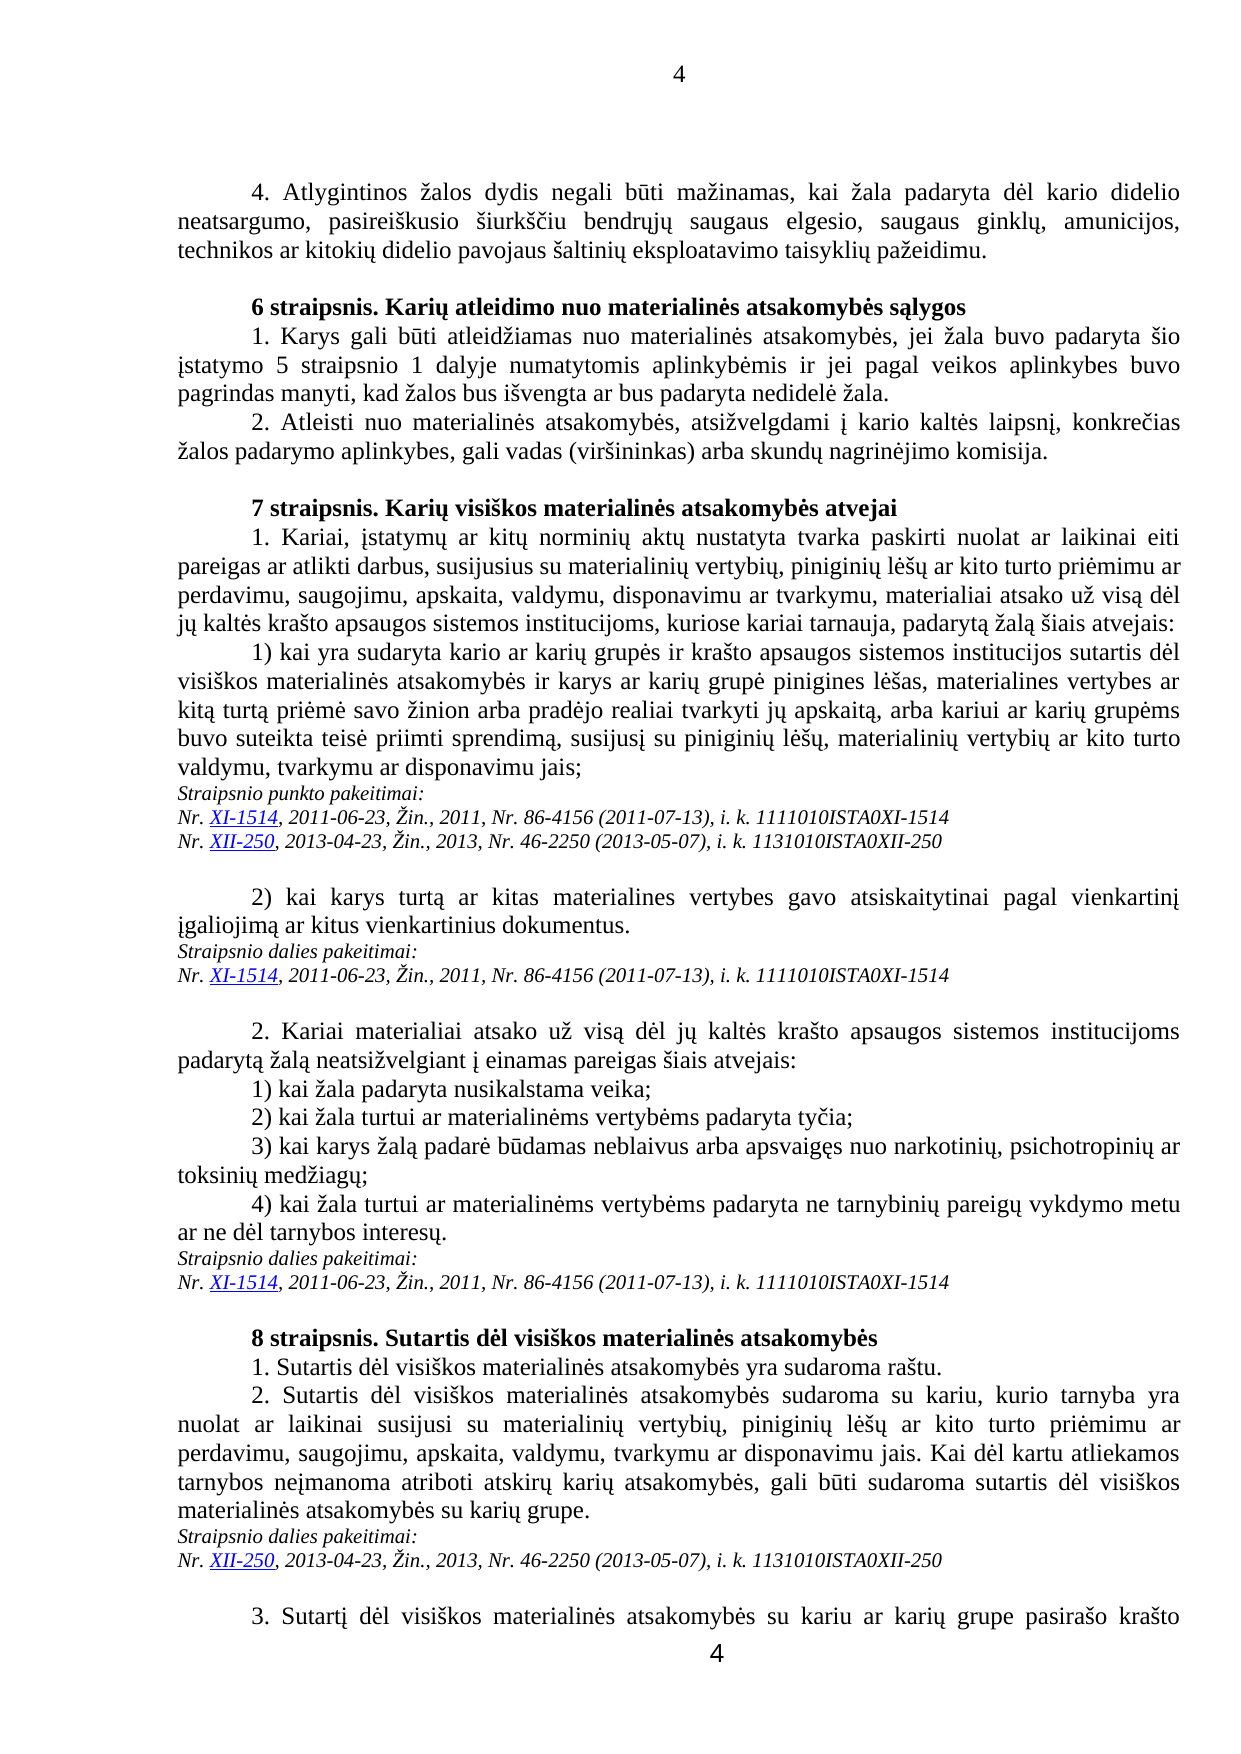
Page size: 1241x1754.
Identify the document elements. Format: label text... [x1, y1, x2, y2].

text Straipsnio dalies pakeitimai: [177, 939, 1181, 963]
text Nr. XI-1514, 2011-06-23, Žin., 2011, Nr. 86-4156 (2011-07-13), i. k. 1111010ISTA0XI-1514 [177, 1270, 1181, 1294]
text Nr. XII-250, 2013-04-23, Žin., 2013, Nr. 46-2250 (2013-05-07), i. k. 1131010ISTA0XII-250 [177, 1548, 1181, 1572]
text 1) kai žala padaryta nusikalstama veika; [177, 1074, 1181, 1102]
text Straipsnio dalies pakeitimai: [177, 1246, 1181, 1270]
text 3. Sutartį dėl visiškos materialinės atsakomybės su kariu ar karių grupe pasirašo krašto [177, 1601, 1181, 1630]
text Straipsnio punkto pakeitimai: [177, 781, 1181, 805]
text Nr. XII-250, 2013-04-23, Žin., 2013, Nr. 46-2250 (2013-05-07), i. k. 1131010ISTA0XII-250 [177, 829, 1181, 853]
text 4) kai žala turtui ar materialinėms vertybėms padaryta ne tarnybinių pareigų vykdymo metu ar ne dėl tarnybos interesų. [177, 1189, 1181, 1246]
text 6 straipsnis. Karių atleidimo nuo materialinės atsakomybės sąlygos [177, 292, 1181, 321]
text 3) kai karys žalą padarė būdamas neblaivus arba apsvaigęs nuo narkotinių, psichotropinių ar toksinių medžiagų; [177, 1131, 1181, 1189]
text Nr. XI-1514, 2011-06-23, Žin., 2011, Nr. 86-4156 (2011-07-13), i. k. 1111010ISTA0XI-1514 [177, 963, 1181, 987]
text 1. Karys gali būti atleidžiamas nuo materialinės atsakomybės, jei žala buvo padaryta šio įstatymo 5 straipsnio 1 dalyje numatytomis aplinkybėmis ir jei pagal veikos aplinkybes buvo pagrindas manyti, kad žalos bus išvengta ar bus padaryta nedidelė žala. [177, 321, 1181, 407]
text 8 straipsnis. Sutartis dėl visiškos materialinės atsakomybės [177, 1323, 1181, 1352]
text 2. Sutartis dėl visiškos materialinės atsakomybės sudaroma su kariu, kurio tarnyba yra nuolat ar laikinai susijusi su materialinių vertybių, piniginių lėšų ar kito turto priėmimu ar perdavimu, saugojimu, apskaita, valdymu, tvarkymu ar disponavimu jais. Kai dėl kartu atliekamos tarnybos neįmanoma atriboti atskirų karių atsakomybės, gali būti sudaroma sutartis dėl visiškos materialinės atsakomybės su karių grupe. [177, 1381, 1181, 1524]
text 1. Kariai, įstatymų ar kitų norminių aktų nustatyta tvarka paskirti nuolat ar laikinai eiti pareigas ar atlikti darbus, susijusius su materialinių vertybių, piniginių lėšų ar kito turto priėmimu ar perdavimu, saugojimu, apskaita, valdymu, disponavimu ar tvarkymu, materialiai atsako už visą dėl jų kaltės krašto apsaugos sistemos institucijoms, kuriose kariai tarnauja, padarytą žalą šiais atvejais: [177, 522, 1181, 637]
text 7 straipsnis. Karių visiškos materialinės atsakomybės atvejai [177, 493, 1181, 522]
text 2. Atleisti nuo materialinės atsakomybės, atsižvelgdami į kario kaltės laipsnį, konkrečias žalos padarymo aplinkybes, gali vadas (viršininkas) arba skundų nagrinėjimo komisija. [177, 407, 1181, 465]
text 1. Sutartis dėl visiškos materialinės atsakomybės yra sudaroma raštu. [177, 1352, 1181, 1381]
text 2. Kariai materialiai atsako už visą dėl jų kaltės krašto apsaugos sistemos institucijoms padarytą žalą neatsižvelgiant į einamas pareigas šiais atvejais: [177, 1016, 1181, 1074]
text Nr. XI-1514, 2011-06-23, Žin., 2011, Nr. 86-4156 (2011-07-13), i. k. 1111010ISTA0XI-1514 [177, 805, 1181, 829]
text 2) kai karys turtą ar kitas materialines vertybes gavo atsiskaitytinai pagal vienkartinį įgaliojimą ar kitus vienkartinius dokumentus. [177, 882, 1181, 939]
text 1) kai yra sudaryta kario ar karių grupės ir krašto apsaugos sistemos institucijos sutartis dėl visiškos materialinės atsakomybės ir karys ar karių grupė pinigines lėšas, materialines vertybes ar kitą turtą priėmė savo žinion arba pradėjo realiai tvarkyti jų apskaitą, arba kariui ar karių grupėms buvo suteikta teisė priimti sprendimą, susijusį su piniginių lėšų, materialinių vertybių ar kito turto valdymu, tvarkymu ar disponavimu jais; [177, 637, 1181, 781]
text Straipsnio dalies pakeitimai: [177, 1524, 1181, 1548]
text 2) kai žala turtui ar materialinėms vertybėms padaryta tyčia; [177, 1102, 1181, 1131]
text 4. Atlygintinos žalos dydis negali būti mažinamas, kai žala padaryta dėl kario didelio neatsargumo, pasireiškusio šiurkščiu bendrųjų saugaus elgesio, saugaus ginklų, amunicijos, technikos ar kitokių didelio pavojaus šaltinių eksploatavimo taisyklių pažeidimu. [177, 177, 1181, 263]
